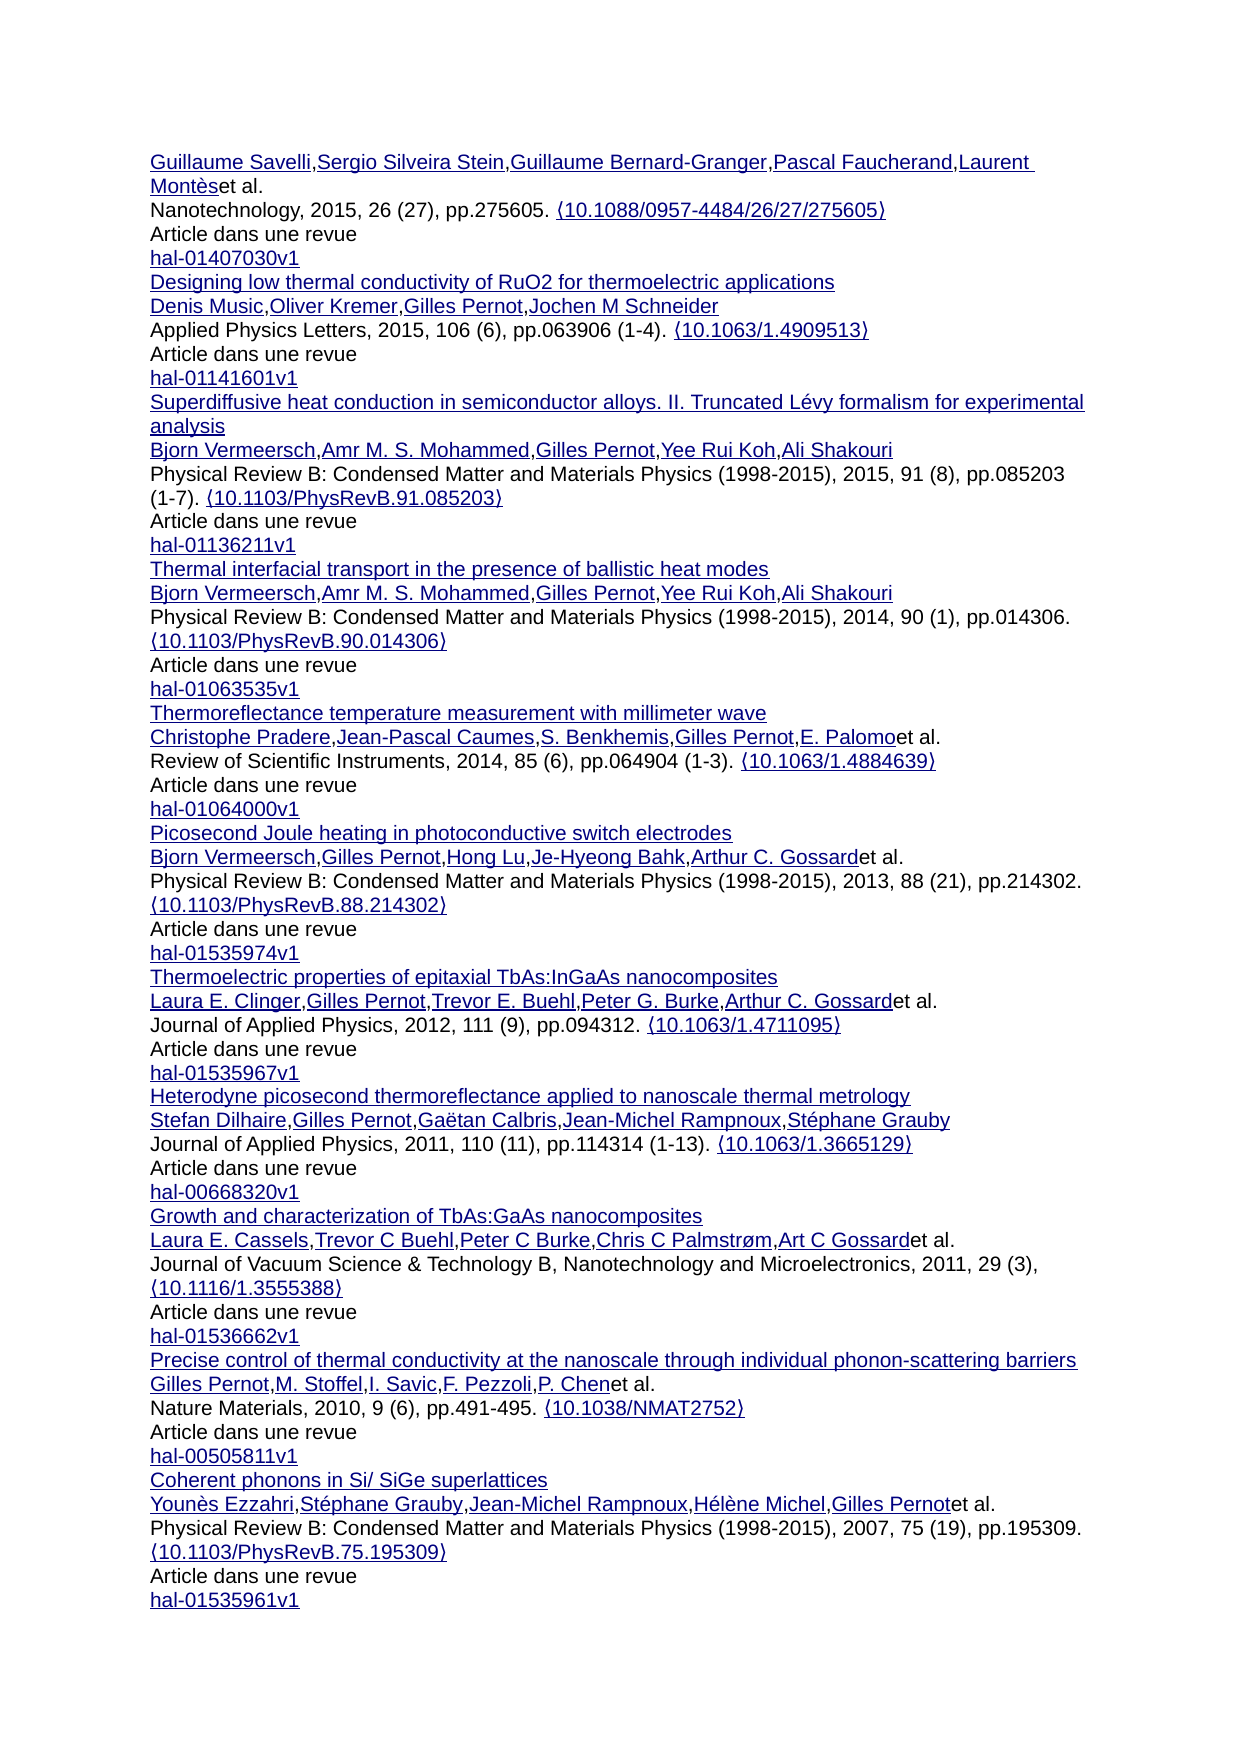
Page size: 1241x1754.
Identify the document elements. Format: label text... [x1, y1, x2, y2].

table_cell Thermoelectric properties of epitaxial TbAs:InGaAs nanocomposites Laura E. Clinger,Gilles Pernot,Trevor E. Buehl,Peter G. Burke,Arthur C. Gossardet al. Journal of Applied Physics, 2012, 111 (9), pp.094312. ⟨10.1063/1.4711095⟩ Article dans une revue hal-01535967v1 [150, 965, 1090, 1084]
table_cell Coherent phonons in Si/ SiGe superlattices Younès Ezzahri,Stéphane Grauby,Jean-Michel Rampnoux,Hélène Michel,Gilles Pernotet al. Physical Review B: Condensed Matter and Materials Physics (1998-2015), 2007, 75 (19), pp.195309. ⟨10.1103/PhysRevB.75.195309⟩ Article dans une revue hal-01535961v1 [150, 1468, 1090, 1611]
table_cell Designing low thermal conductivity of RuO2 for thermoelectric applications Denis Music,Oliver Kremer,Gilles Pernot,Jochen M Schneider Applied Physics Letters, 2015, 106 (6), pp.063906 (1-4). ⟨10.1063/1.4909513⟩ Article dans une revue hal-01141601v1 [150, 270, 1090, 389]
table_cell Precise control of thermal conductivity at the nanoscale through individual phonon-scattering barriers Gilles Pernot,M. Stoffel,I. Savic,F. Pezzoli,P. Chenet al. Nature Materials, 2010, 9 (6), pp.491-495. ⟨10.1038/NMAT2752⟩ Article dans une revue hal-00505811v1 [150, 1348, 1090, 1468]
table_cell Superdiffusive heat conduction in semiconductor alloys. II. Truncated Lévy formalism for experimental analysis Bjorn Vermeersch,Amr M. S. Mohammed,Gilles Pernot,Yee Rui Koh,Ali Shakouri Physical Review B: Condensed Matter and Materials Physics (1998-2015), 2015, 91 (8), pp.085203 (1-7). ⟨10.1103/PhysRevB.91.085203⟩ Article dans une revue hal-01136211v1 [150, 390, 1090, 557]
table_cell Picosecond Joule heating in photoconductive switch electrodes Bjorn Vermeersch,Gilles Pernot,Hong Lu,Je-Hyeong Bahk,Arthur C. Gossardet al. Physical Review B: Condensed Matter and Materials Physics (1998-2015), 2013, 88 (21), pp.214302. ⟨10.1103/PhysRevB.88.214302⟩ Article dans une revue hal-01535974v1 [150, 821, 1090, 964]
table_cell Thermoreflectance temperature measurement with millimeter wave Christophe Pradere,Jean-Pascal Caumes,S. Benkhemis,Gilles Pernot,E. Palomoet al. Review of Scientific Instruments, 2014, 85 (6), pp.064904 (1-3). ⟨10.1063/1.4884639⟩ Article dans une revue hal-01064000v1 [150, 701, 1090, 821]
table_cell Guillaume Savelli,Sergio Silveira Stein,Guillaume Bernard-Granger,Pascal Faucherand,Laurent Montèset al. Nanotechnology, 2015, 26 (27), pp.275605. ⟨10.1088/0957-4484/26/27/275605⟩ Article dans une revue hal-01407030v1 [150, 150, 1090, 270]
table_cell Growth and characterization of TbAs:GaAs nanocomposites Laura E. Cassels,Trevor C Buehl,Peter C Burke,Chris C Palmstrøm,Art C Gossardet al. Journal of Vacuum Science & Technology B, Nanotechnology and Microelectronics, 2011, 29 (3), ⟨10.1116/1.3555388⟩ Article dans une revue hal-01536662v1 [150, 1204, 1090, 1348]
table_cell Thermal interfacial transport in the presence of ballistic heat modes Bjorn Vermeersch,Amr M. S. Mohammed,Gilles Pernot,Yee Rui Koh,Ali Shakouri Physical Review B: Condensed Matter and Materials Physics (1998-2015), 2014, 90 (1), pp.014306. ⟨10.1103/PhysRevB.90.014306⟩ Article dans une revue hal-01063535v1 [150, 557, 1090, 701]
table_cell Heterodyne picosecond thermoreflectance applied to nanoscale thermal metrology Stefan Dilhaire,Gilles Pernot,Gaëtan Calbris,Jean-Michel Rampnoux,Stéphane Grauby Journal of Applied Physics, 2011, 110 (11), pp.114314 (1-13). ⟨10.1063/1.3665129⟩ Article dans une revue hal-00668320v1 [150, 1084, 1090, 1204]
